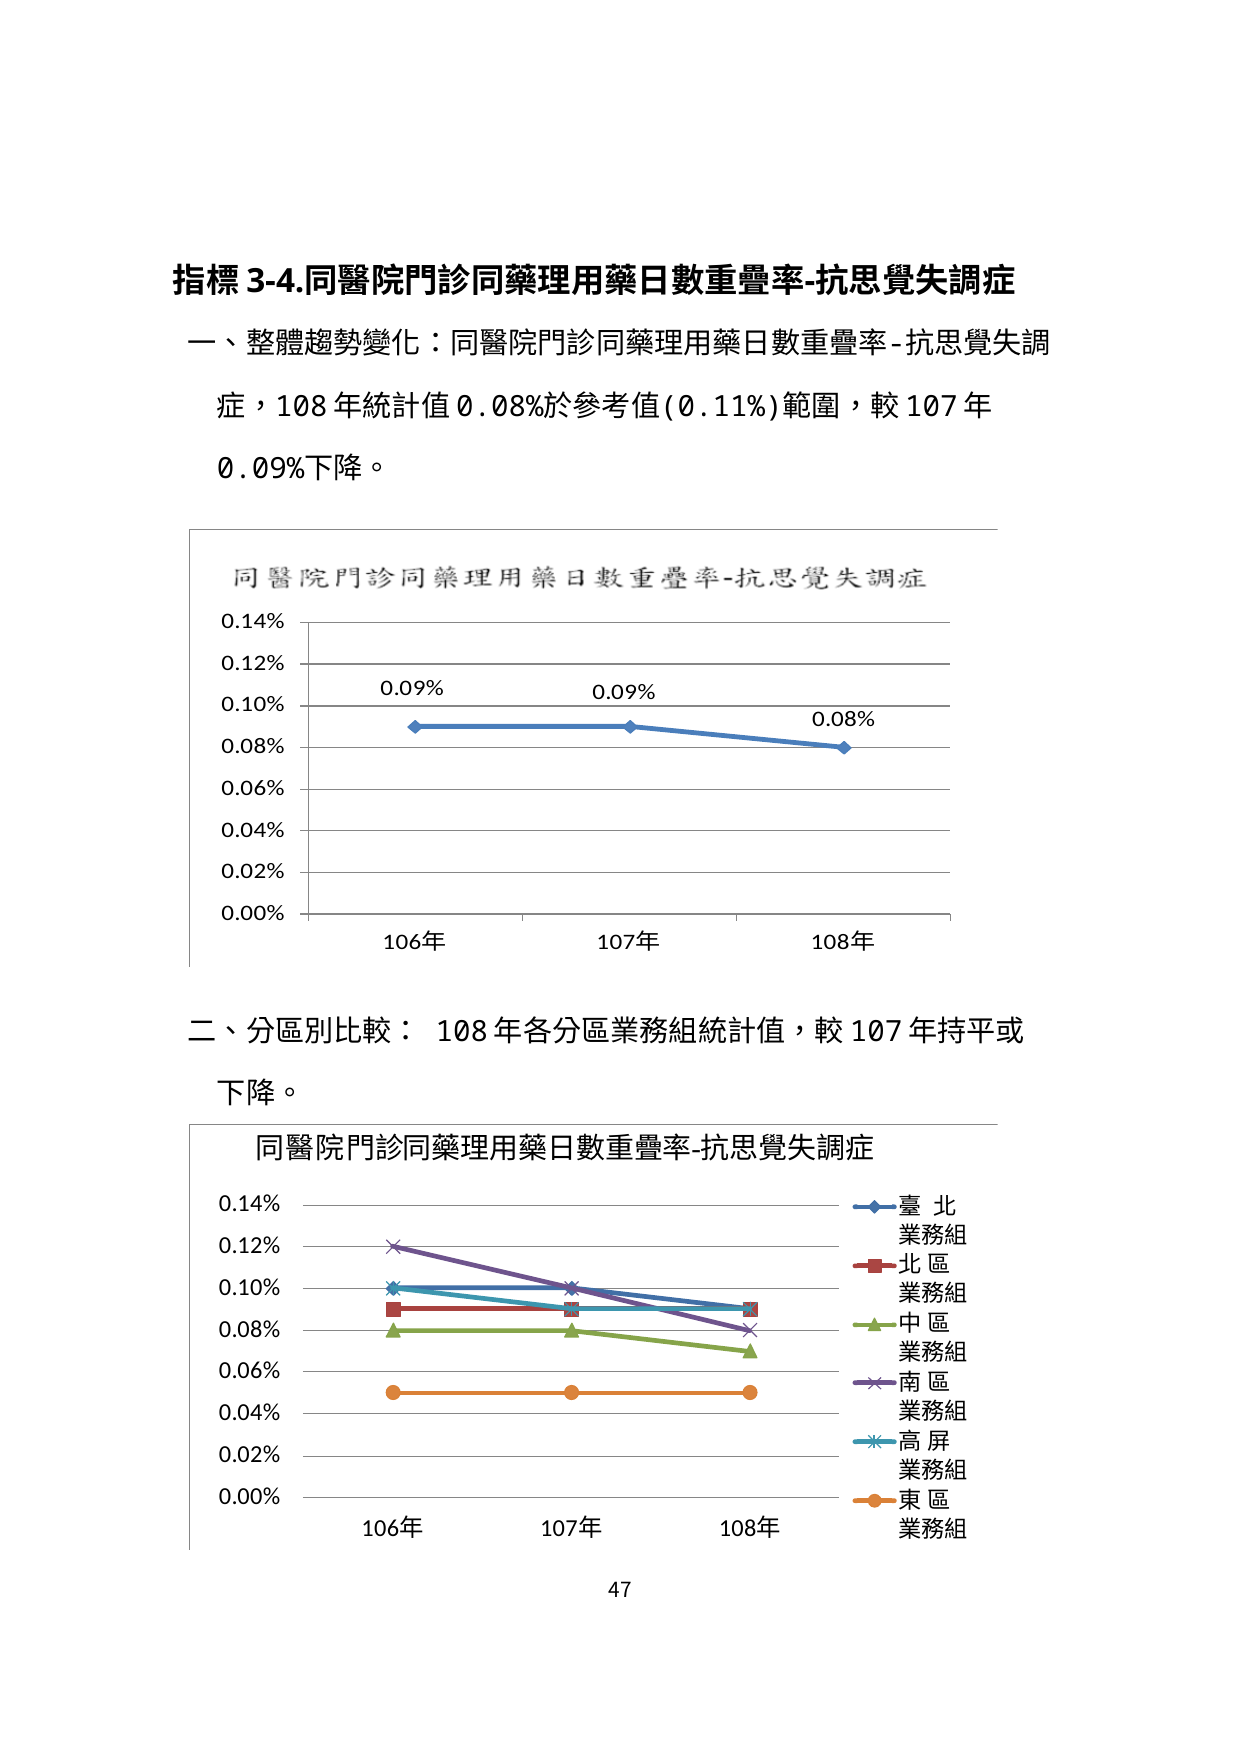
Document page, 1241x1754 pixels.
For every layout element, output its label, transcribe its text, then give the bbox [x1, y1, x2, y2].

text 一、整體趨勢變化：同醫院門診同藥理用藥日數重疊率-抗思覺失調症，108年統計值0.08%於參考值(0.11%)範圍，較107年0.09%下降。 [187, 299, 1053, 487]
text 二、分區別比較： 108年各分區業務組統計值，較107年持平或下降。 [187, 987, 1053, 1112]
subtitle 指標3-4.同醫院門診同藥理用藥日數重疊率-抗思覺失調症 [173, 237, 1059, 299]
